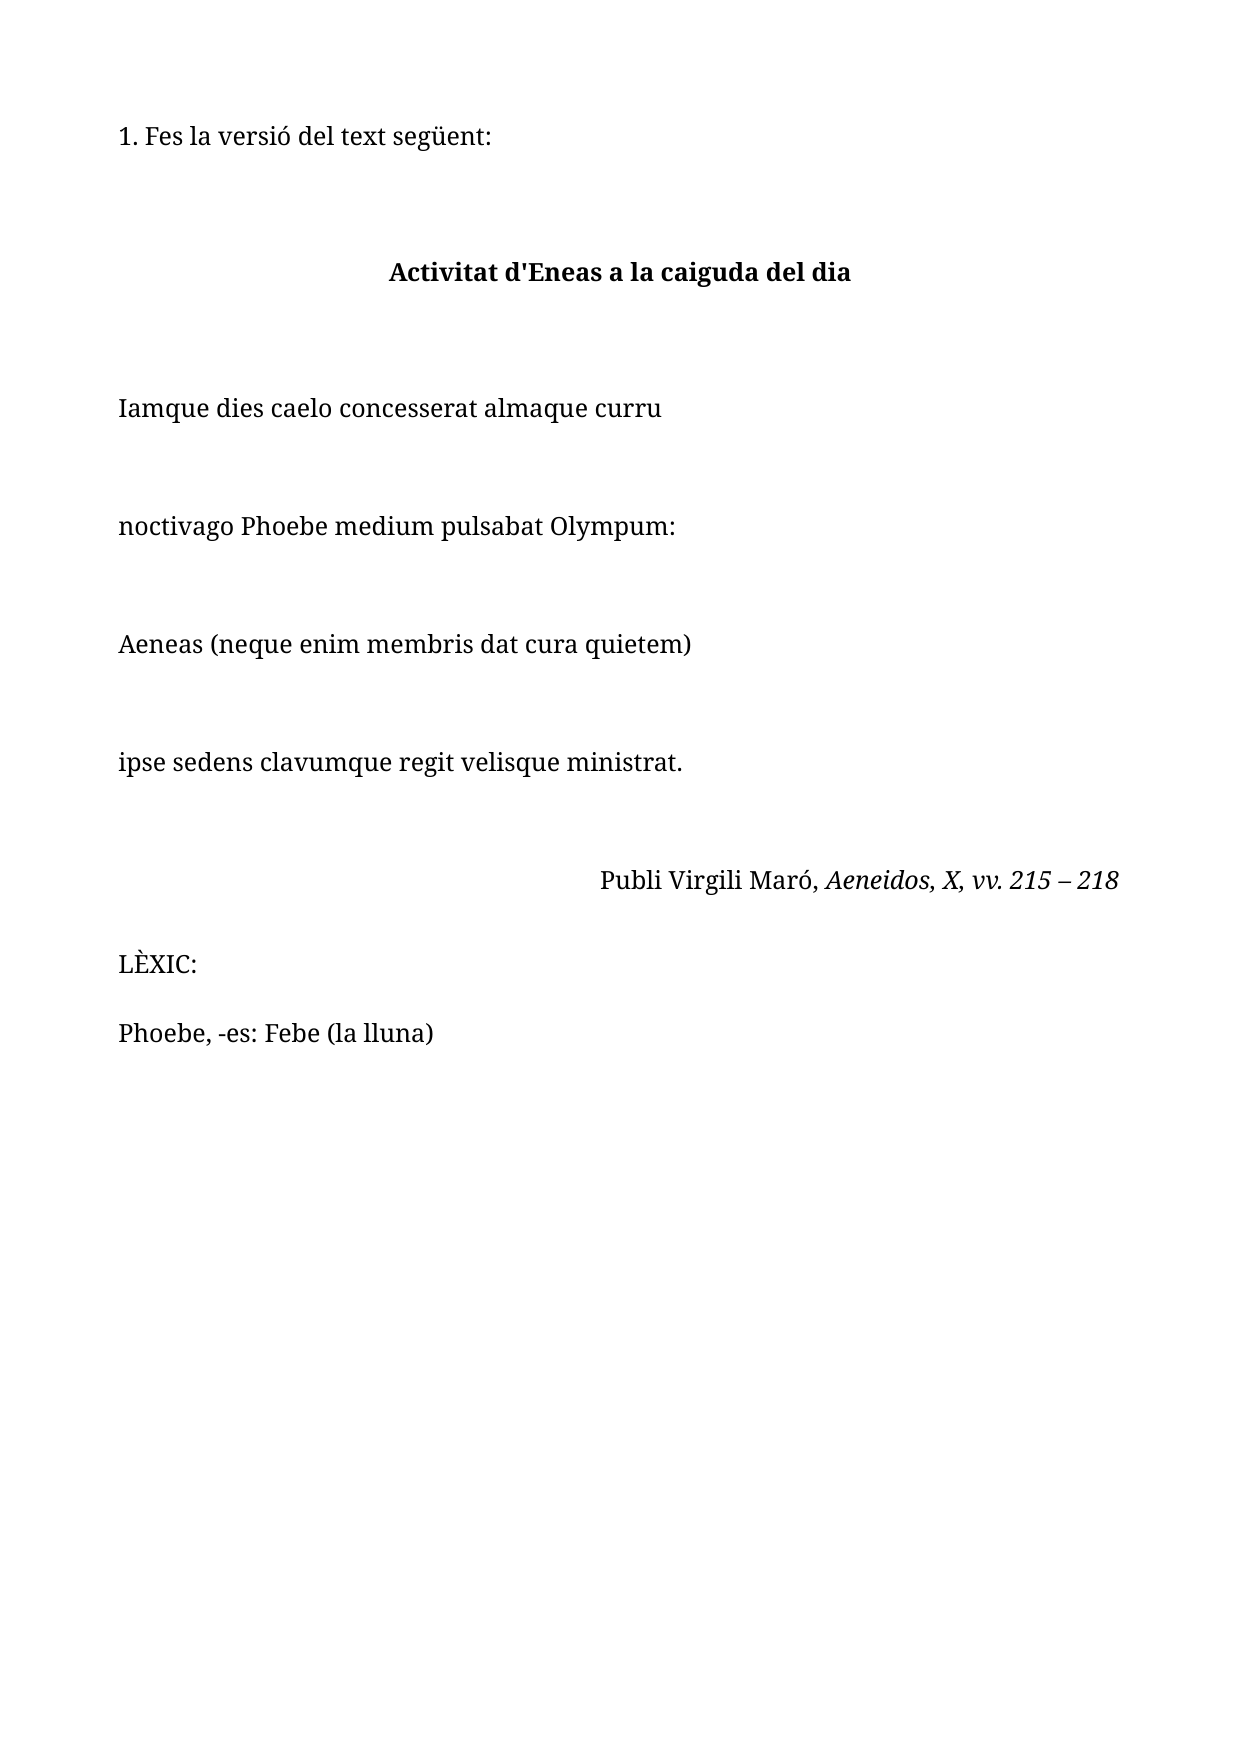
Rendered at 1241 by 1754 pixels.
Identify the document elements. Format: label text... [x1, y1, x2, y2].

text ipse sedens clavumque regit velisque ministrat. [118, 677, 1122, 795]
text Aeneas (neque enim membris dat cura quietem) [118, 559, 1122, 677]
text LÈXIC: [118, 947, 1122, 981]
text noctivago Phoebe medium pulsabat Olympum: [118, 441, 1122, 559]
text Phoebe, -es: Febe (la lluna) [118, 1015, 1122, 1049]
text Iamque dies caelo concesserat almaque curru [118, 322, 1122, 441]
text Publi Virgili Maró, Aeneidos, X, vv. 215 – 218 [118, 795, 1122, 913]
text Activitat d'Eneas a la caiguda del dia [118, 254, 1122, 288]
text 1. Fes la versió del text següent: [118, 118, 1122, 152]
